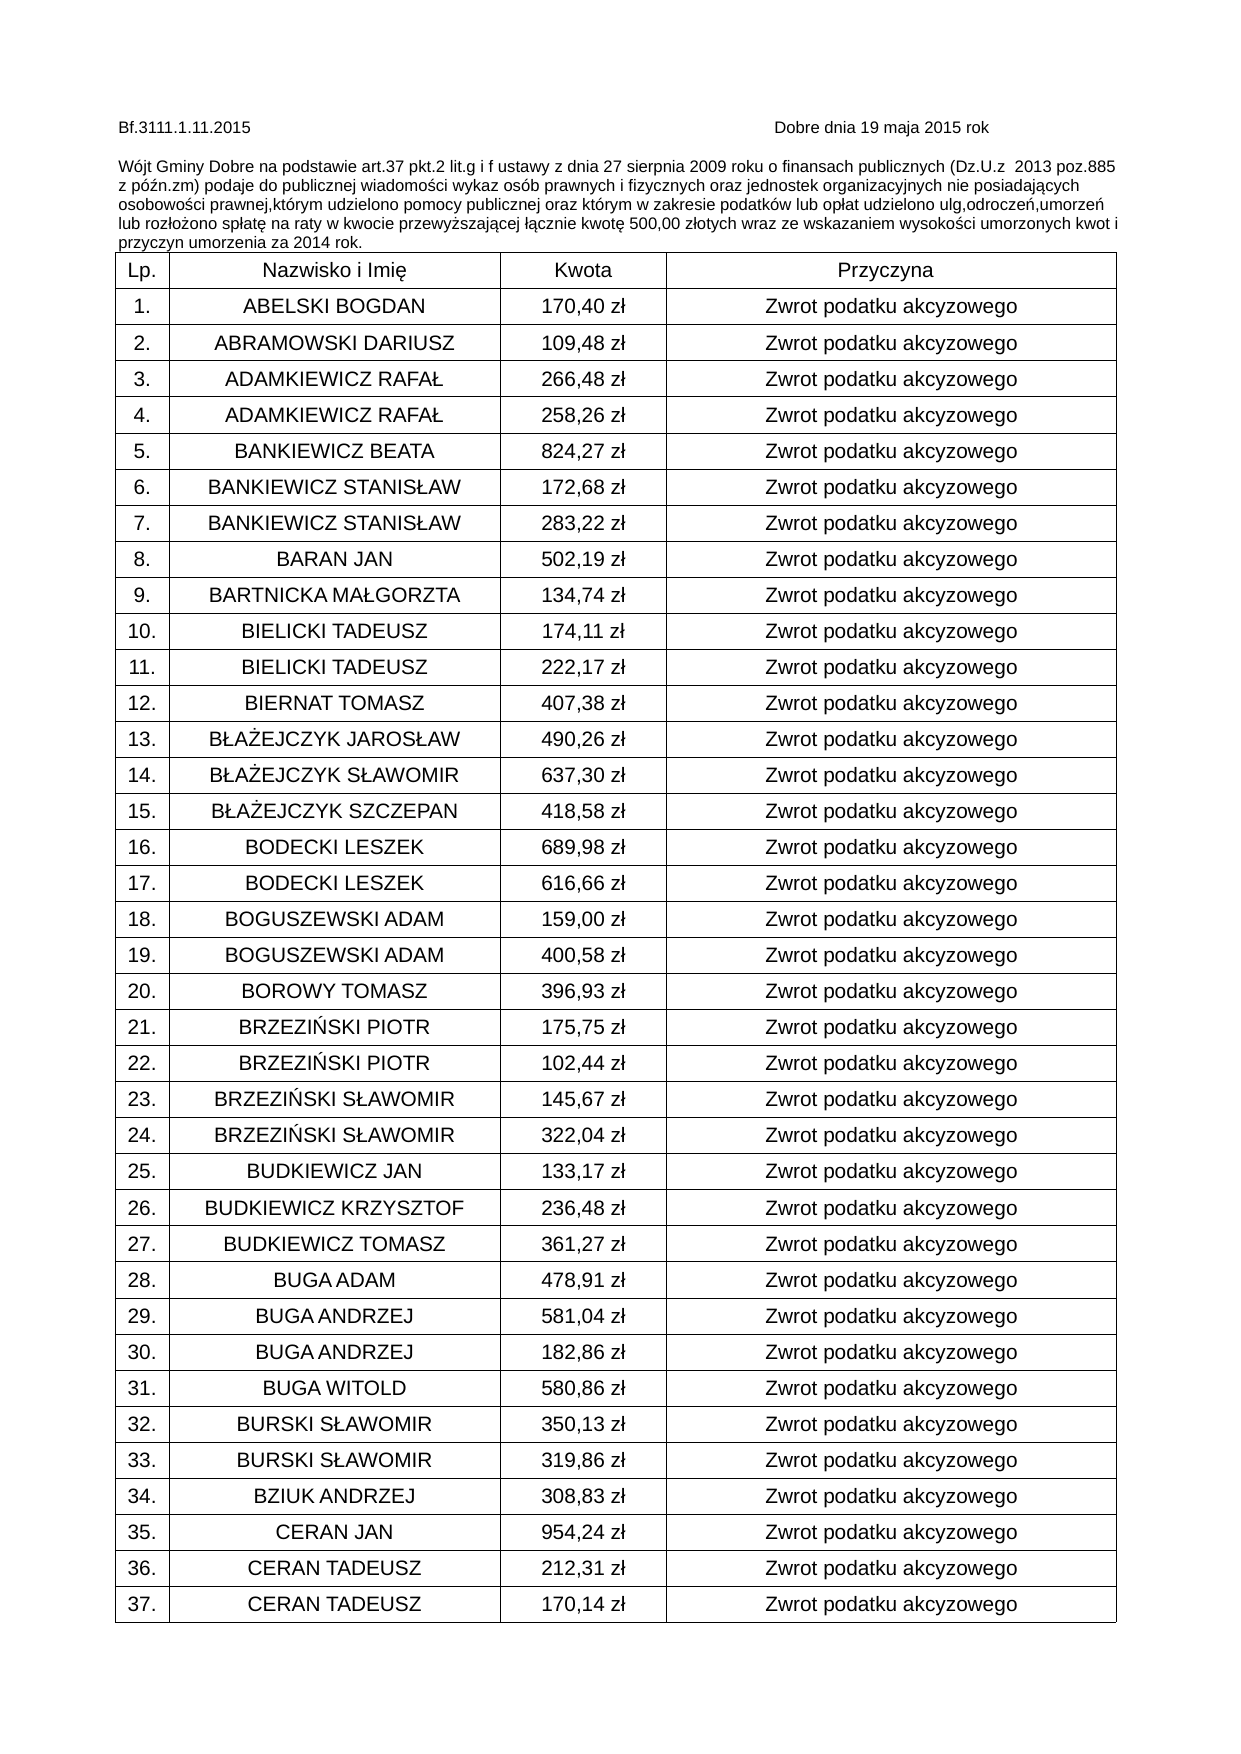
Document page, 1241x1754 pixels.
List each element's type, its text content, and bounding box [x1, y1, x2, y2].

table_cell Zwrot podatku akcyzowego [667, 1515, 1116, 1550]
table_cell Zwrot podatku akcyzowego [667, 938, 1116, 973]
table_cell Zwrot podatku akcyzowego [667, 614, 1116, 649]
table_cell 9. [116, 578, 169, 613]
table_cell BUDKIEWICZ KRZYSZTOF [170, 1190, 500, 1225]
table_cell 134,74 zł [501, 578, 666, 613]
table_cell BRZEZIŃSKI SŁAWOMIR [170, 1118, 500, 1153]
table_cell BUDKIEWICZ TOMASZ [170, 1226, 500, 1261]
table_cell 14. [116, 758, 169, 793]
table_cell CERAN JAN [170, 1515, 500, 1550]
table_cell 174,11 zł [501, 614, 666, 649]
table_cell 159,00 zł [501, 902, 666, 937]
table_cell 222,17 zł [501, 650, 666, 685]
table_header Kwota [501, 253, 666, 288]
table_cell 36. [116, 1551, 169, 1586]
table_cell 30. [116, 1335, 169, 1369]
table_cell Zwrot podatku akcyzowego [667, 1118, 1116, 1153]
table_cell Zwrot podatku akcyzowego [667, 470, 1116, 504]
table_cell Zwrot podatku akcyzowego [667, 1479, 1116, 1514]
table_cell BIELICKI TADEUSZ [170, 650, 500, 685]
table_cell 34. [116, 1479, 169, 1514]
table_header Nazwisko i Imię [170, 253, 500, 288]
table_cell 35. [116, 1515, 169, 1550]
table_cell 7. [116, 506, 169, 541]
table_cell 4. [116, 397, 169, 432]
table_cell 21. [116, 1010, 169, 1045]
table_cell 2. [116, 325, 169, 360]
table_cell Zwrot podatku akcyzowego [667, 1587, 1116, 1622]
table_cell BANKIEWICZ STANISŁAW [170, 470, 500, 504]
table_cell Zwrot podatku akcyzowego [667, 1371, 1116, 1406]
table_cell 361,27 zł [501, 1226, 666, 1261]
table_cell BOROWY TOMASZ [170, 974, 500, 1009]
table_cell 407,38 zł [501, 686, 666, 721]
table_cell Zwrot podatku akcyzowego [667, 542, 1116, 577]
table_cell Zwrot podatku akcyzowego [667, 1190, 1116, 1225]
table_cell 15. [116, 794, 169, 829]
table_cell BODECKI LESZEK [170, 830, 500, 865]
table_cell BODECKI LESZEK [170, 866, 500, 901]
table_cell 31. [116, 1371, 169, 1406]
table_cell 175,75 zł [501, 1010, 666, 1045]
table_cell 172,68 zł [501, 470, 666, 504]
table_cell Zwrot podatku akcyzowego [667, 578, 1116, 613]
table_cell 133,17 zł [501, 1154, 666, 1189]
table_cell 266,48 zł [501, 361, 666, 396]
table_cell BŁAŻEJCZYK JAROSŁAW [170, 722, 500, 757]
table_cell Zwrot podatku akcyzowego [667, 974, 1116, 1009]
table_cell 170,14 zł [501, 1587, 666, 1622]
table_cell 10. [116, 614, 169, 649]
table_cell Zwrot podatku akcyzowego [667, 650, 1116, 685]
table_cell 23. [116, 1082, 169, 1117]
table_cell 33. [116, 1443, 169, 1478]
table_cell 19. [116, 938, 169, 973]
table_cell 400,58 zł [501, 938, 666, 973]
table_cell 418,58 zł [501, 794, 666, 829]
table_cell 16. [116, 830, 169, 865]
table_cell 13. [116, 722, 169, 757]
table_cell 8. [116, 542, 169, 577]
table_cell Zwrot podatku akcyzowego [667, 1335, 1116, 1369]
table_cell 616,66 zł [501, 866, 666, 901]
table_cell 170,40 zł [501, 289, 666, 324]
table_cell Zwrot podatku akcyzowego [667, 866, 1116, 901]
table_cell ABELSKI BOGDAN [170, 289, 500, 324]
table_cell BRZEZIŃSKI PIOTR [170, 1046, 500, 1081]
table_cell BURSKI SŁAWOMIR [170, 1407, 500, 1442]
table_cell 283,22 zł [501, 506, 666, 541]
table_cell Zwrot podatku akcyzowego [667, 361, 1116, 396]
table_cell ABRAMOWSKI DARIUSZ [170, 325, 500, 360]
table_cell 109,48 zł [501, 325, 666, 360]
table_cell Zwrot podatku akcyzowego [667, 289, 1116, 324]
table_cell 32. [116, 1407, 169, 1442]
table_cell 322,04 zł [501, 1118, 666, 1153]
table_cell BRZEZIŃSKI PIOTR [170, 1010, 500, 1045]
table_cell Zwrot podatku akcyzowego [667, 1407, 1116, 1442]
table_cell BURSKI SŁAWOMIR [170, 1443, 500, 1478]
table_cell 12. [116, 686, 169, 721]
table_cell BUGA ANDRZEJ [170, 1299, 500, 1333]
table_cell BUGA WITOLD [170, 1371, 500, 1406]
table_cell 689,98 zł [501, 830, 666, 865]
table_cell 824,27 zł [501, 434, 666, 468]
table_cell Zwrot podatku akcyzowego [667, 1154, 1116, 1189]
table_cell Zwrot podatku akcyzowego [667, 325, 1116, 360]
table_cell BRZEZIŃSKI SŁAWOMIR [170, 1082, 500, 1117]
table_cell CERAN TADEUSZ [170, 1551, 500, 1586]
table_cell Zwrot podatku akcyzowego [667, 794, 1116, 829]
table_cell Zwrot podatku akcyzowego [667, 1551, 1116, 1586]
table_cell ADAMKIEWICZ RAFAŁ [170, 397, 500, 432]
table_cell 396,93 zł [501, 974, 666, 1009]
table_cell 28. [116, 1262, 169, 1297]
table_cell 145,67 zł [501, 1082, 666, 1117]
table_header Lp. [116, 253, 169, 288]
table_cell 5. [116, 434, 169, 468]
table_cell BUGA ADAM [170, 1262, 500, 1297]
table_cell Zwrot podatku akcyzowego [667, 722, 1116, 757]
table_cell Zwrot podatku akcyzowego [667, 434, 1116, 468]
table_cell 11. [116, 650, 169, 685]
table_cell BARTNICKA MAŁGORZTA [170, 578, 500, 613]
table_cell BŁAŻEJCZYK SŁAWOMIR [170, 758, 500, 793]
table_cell 18. [116, 902, 169, 937]
table_cell 27. [116, 1226, 169, 1261]
table_cell BANKIEWICZ STANISŁAW [170, 506, 500, 541]
table_cell 580,86 zł [501, 1371, 666, 1406]
table_cell 490,26 zł [501, 722, 666, 757]
table_cell BOGUSZEWSKI ADAM [170, 938, 500, 973]
table_cell BUDKIEWICZ JAN [170, 1154, 500, 1189]
table_cell 637,30 zł [501, 758, 666, 793]
table_cell CERAN TADEUSZ [170, 1587, 500, 1622]
table_cell Zwrot podatku akcyzowego [667, 506, 1116, 541]
table_cell 26. [116, 1190, 169, 1225]
table_cell 581,04 zł [501, 1299, 666, 1333]
table_cell 25. [116, 1154, 169, 1189]
table_cell Zwrot podatku akcyzowego [667, 397, 1116, 432]
table_cell Zwrot podatku akcyzowego [667, 758, 1116, 793]
text Wójt Gminy Dobre na podstawie art.37 pkt.2 lit.g i f ustawy z dnia 27 sierpnia 2009 roku o finansach publicznych (Dz.U.z 2013 poz.885 z późn.zm) podaje do publicznej wiadomości wykaz osób prawnych i fizycznych oraz jednostek organizacyjnych nie posiadających osobowości prawnej,którym udzielono pomocy publicznej oraz którym w zakresie podatków lub opłat udzielono ulg,odroczeń,umorzeń lub rozłożono spłatę na raty w kwocie przewyższającej łącznie kwotę 500,00 złotych wraz ze wskazaniem wysokości umorzonych kwot i przyczyn umorzenia za 2014 rok. [118, 156, 1122, 252]
table_cell 3. [116, 361, 169, 396]
table_cell Zwrot podatku akcyzowego [667, 1299, 1116, 1333]
table_cell 954,24 zł [501, 1515, 666, 1550]
table_cell 502,19 zł [501, 542, 666, 577]
table_cell Zwrot podatku akcyzowego [667, 1443, 1116, 1478]
table_cell Zwrot podatku akcyzowego [667, 1082, 1116, 1117]
table_cell 24. [116, 1118, 169, 1153]
table_cell ADAMKIEWICZ RAFAŁ [170, 361, 500, 396]
table_cell 6. [116, 470, 169, 504]
table_cell Zwrot podatku akcyzowego [667, 1046, 1116, 1081]
table_cell 17. [116, 866, 169, 901]
table_cell BIERNAT TOMASZ [170, 686, 500, 721]
table_cell BIELICKI TADEUSZ [170, 614, 500, 649]
table_cell 319,86 zł [501, 1443, 666, 1478]
table_cell Zwrot podatku akcyzowego [667, 830, 1116, 865]
table_cell Zwrot podatku akcyzowego [667, 1262, 1116, 1297]
table_cell BANKIEWICZ BEATA [170, 434, 500, 468]
table_cell 22. [116, 1046, 169, 1081]
table_cell BZIUK ANDRZEJ [170, 1479, 500, 1514]
table_header Przyczyna [667, 253, 1116, 288]
table_cell 478,91 zł [501, 1262, 666, 1297]
table_cell 102,44 zł [501, 1046, 666, 1081]
table_cell BARAN JAN [170, 542, 500, 577]
table_cell 212,31 zł [501, 1551, 666, 1586]
table_cell Zwrot podatku akcyzowego [667, 1010, 1116, 1045]
table_cell BOGUSZEWSKI ADAM [170, 902, 500, 937]
table_cell BUGA ANDRZEJ [170, 1335, 500, 1369]
table_cell Zwrot podatku akcyzowego [667, 1226, 1116, 1261]
table_cell 1. [116, 289, 169, 324]
table_cell 258,26 zł [501, 397, 666, 432]
table_cell 236,48 zł [501, 1190, 666, 1225]
table_cell Zwrot podatku akcyzowego [667, 902, 1116, 937]
table_cell Zwrot podatku akcyzowego [667, 686, 1116, 721]
table_cell 37. [116, 1587, 169, 1622]
text Bf.3111.1.11.2015 Dobre dnia 19 maja 2015 rok [118, 118, 1122, 137]
table_cell 29. [116, 1299, 169, 1333]
table_cell 20. [116, 974, 169, 1009]
table_cell 182,86 zł [501, 1335, 666, 1369]
table_cell 308,83 zł [501, 1479, 666, 1514]
table_cell 350,13 zł [501, 1407, 666, 1442]
table_cell BŁAŻEJCZYK SZCZEPAN [170, 794, 500, 829]
